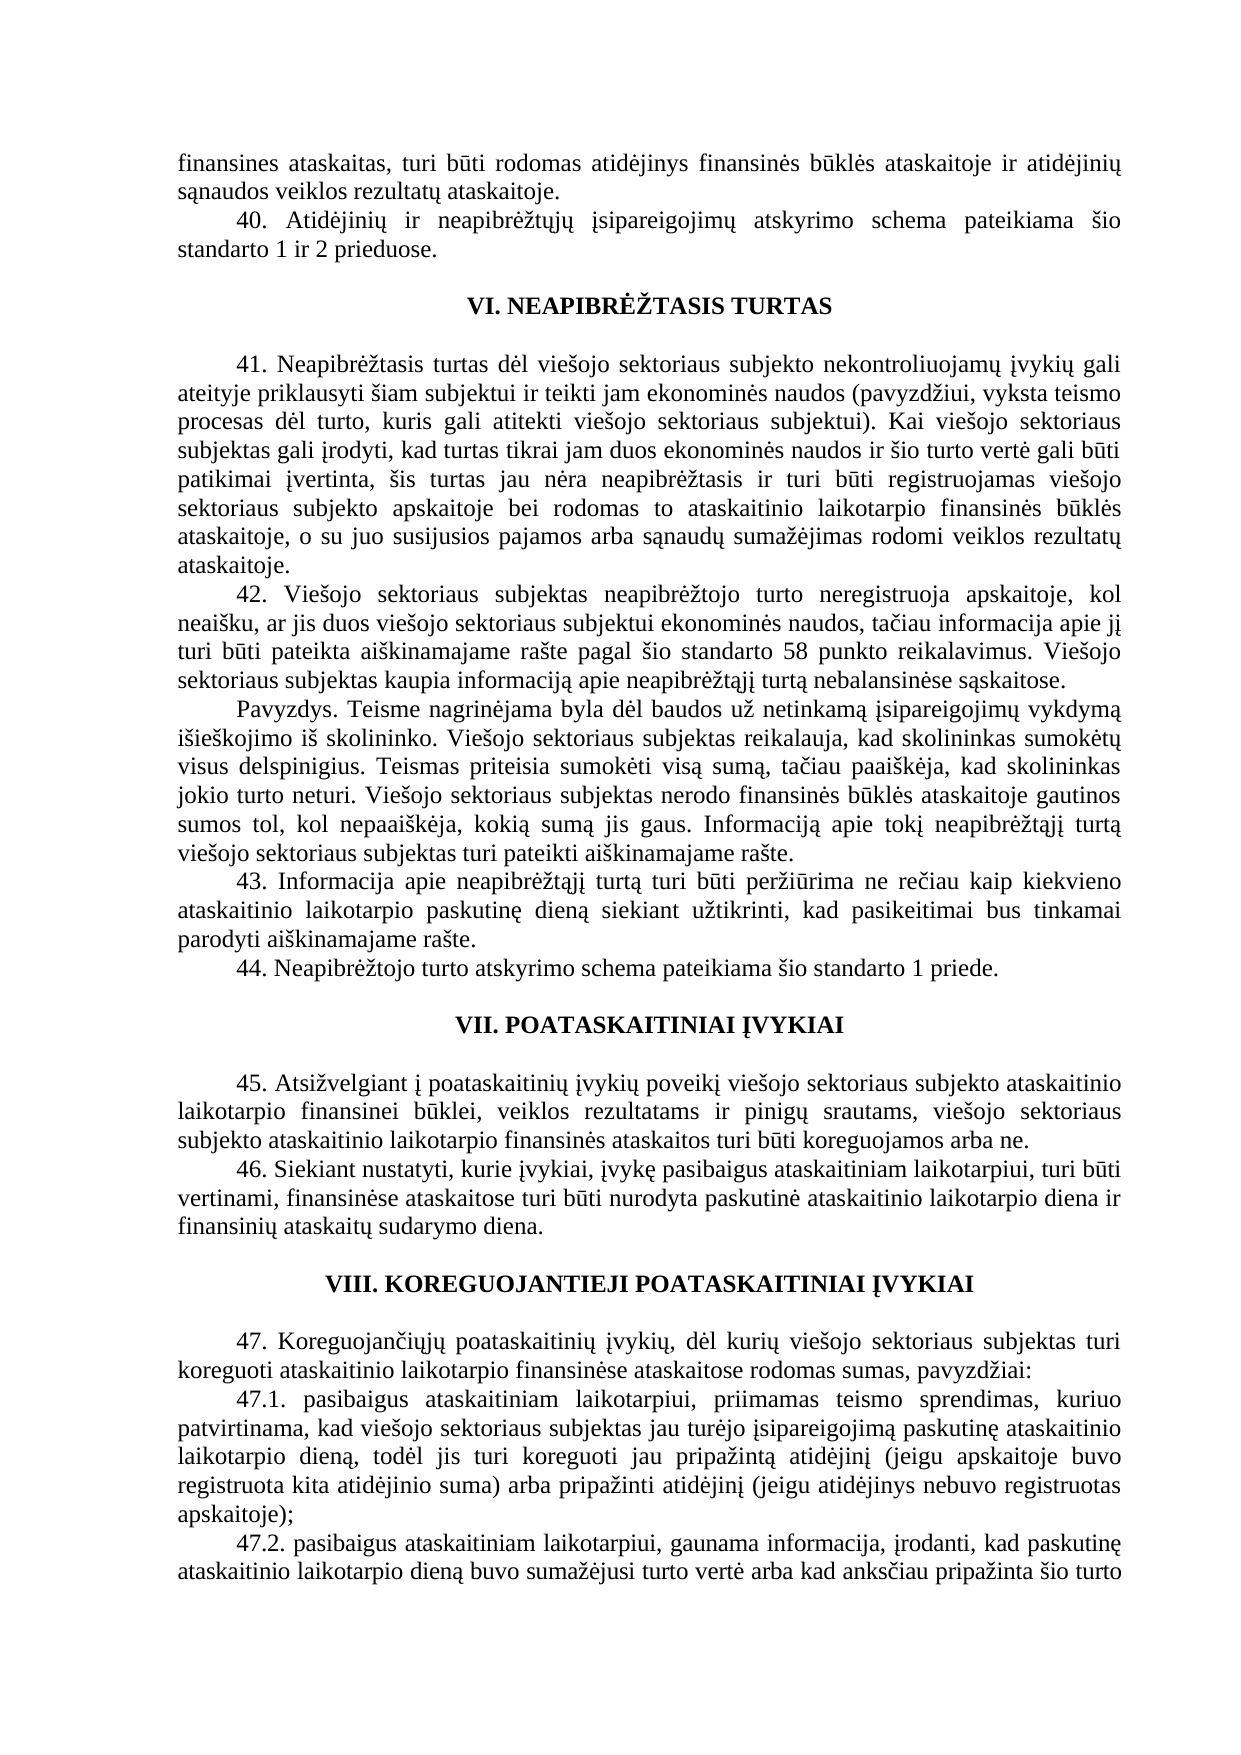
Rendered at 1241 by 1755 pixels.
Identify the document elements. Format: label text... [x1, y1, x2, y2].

text Pavyzdys. Teisme nagrinėjama byla dėl baudos už netinkamą įsipareigojimų vykdymą išieškojimo iš skolininko. Viešojo sektoriaus subjektas reikalauja, kad skolininkas sumokėtų visus delspinigius. Teismas priteisia sumokėti visą sumą, tačiau paaiškėja, kad skolininkas jokio turto neturi. Viešojo sektoriaus subjektas nerodo finansinės būklės ataskaitoje gautinos sumos tol, kol nepaaiškėja, kokią sumą jis gaus. Informaciją apie tokį neapibrėžtąjį turtą viešojo sektoriaus subjektas turi pateikti aiškinamajame rašte. [177, 694, 1122, 866]
text 47.1. pasibaigus ataskaitiniam laikotarpiui, priimamas teismo sprendimas, kuriuo patvirtinama, kad viešojo sektoriaus subjektas jau turėjo įsipareigojimą paskutinę ataskaitinio laikotarpio dieną, todėl jis turi koreguoti jau pripažintą atidėjinį (jeigu apskaitoje buvo registruota kita atidėjinio suma) arba pripažinti atidėjinį (jeigu atidėjinys nebuvo registruotas apskaitoje); [177, 1384, 1122, 1528]
text 42. Viešojo sektoriaus subjektas neapibrėžtojo turto neregistruoja apskaitoje, kol neaišku, ar jis duos viešojo sektoriaus subjektui ekonominės naudos, tačiau informacija apie jį turi būti pateikta aiškinamajame rašte pagal šio standarto 58 punkto reikalavimus. Viešojo sektoriaus subjektas kaupia informaciją apie neapibrėžtąjį turtą nebalansinėse sąskaitose. [177, 579, 1122, 694]
text 41. Neapibrėžtasis turtas dėl viešojo sektoriaus subjekto nekontroliuojamų įvykių gali ateityje priklausyti šiam subjektui ir teikti jam ekonominės naudos (pavyzdžiui, vyksta teismo procesas dėl turto, kuris gali atitekti viešojo sektoriaus subjektui). Kai viešojo sektoriaus subjektas gali įrodyti, kad turtas tikrai jam duos ekonominės naudos ir šio turto vertė gali būti patikimai įvertinta, šis turtas jau nėra neapibrėžtasis ir turi būti registruojamas viešojo sektoriaus subjekto apskaitoje bei rodomas to ataskaitinio laikotarpio finansinės būklės ataskaitoje, o su juo susijusios pajamos arba sąnaudų sumažėjimas rodomi veiklos rezultatų ataskaitoje. [177, 349, 1122, 579]
text 40. Atidėjinių ir neapibrėžtųjų įsipareigojimų atskyrimo schema pateikiama šio standarto 1 ir 2 prieduose. [177, 205, 1122, 263]
text VIII. KOREGUOJANTIEJI POATASKAITINIAI ĮVYKIAI [177, 1269, 1122, 1298]
text 47.2. pasibaigus ataskaitiniam laikotarpiui, gaunama informacija, įrodanti, kad paskutinę ataskaitinio laikotarpio dieną buvo sumažėjusi turto vertė arba kad anksčiau pripažinta šio turto [177, 1528, 1122, 1585]
text 46. Siekiant nustatyti, kurie įvykiai, įvykę pasibaigus ataskaitiniam laikotarpiui, turi būti vertinami, finansinėse ataskaitose turi būti nurodyta paskutinė ataskaitinio laikotarpio diena ir finansinių ataskaitų sudarymo diena. [177, 1154, 1122, 1240]
text 45. Atsižvelgiant į poataskaitinių įvykių poveikį viešojo sektoriaus subjekto ataskaitinio laikotarpio finansinei būklei, veiklos rezultatams ir pinigų srautams, viešojo sektoriaus subjekto ataskaitinio laikotarpio finansinės ataskaitos turi būti koreguojamos arba ne. [177, 1068, 1122, 1154]
text 43. Informacija apie neapibrėžtąjį turtą turi būti peržiūrima ne rečiau kaip kiekvieno ataskaitinio laikotarpio paskutinę dieną siekiant užtikrinti, kad pasikeitimai bus tinkamai parodyti aiškinamajame rašte. [177, 866, 1122, 953]
text 47. Koreguojančiųjų poataskaitinių įvykių, dėl kurių viešojo sektoriaus subjektas turi koreguoti ataskaitinio laikotarpio finansinėse ataskaitose rodomas sumas, pavyzdžiai: [177, 1326, 1122, 1384]
text VII. POATASKAITINIAI ĮVYKIAI [177, 1010, 1122, 1039]
text 44. Neapibrėžtojo turto atskyrimo schema pateikiama šio standarto 1 priede. [177, 953, 1122, 981]
text finansines ataskaitas, turi būti rodomas atidėjinys finansinės būklės ataskaitoje ir atidėjinių sąnaudos veiklos rezultatų ataskaitoje. [177, 148, 1122, 205]
text VI. NEAPIBRĖŽTASIS TURTAS [177, 291, 1122, 320]
